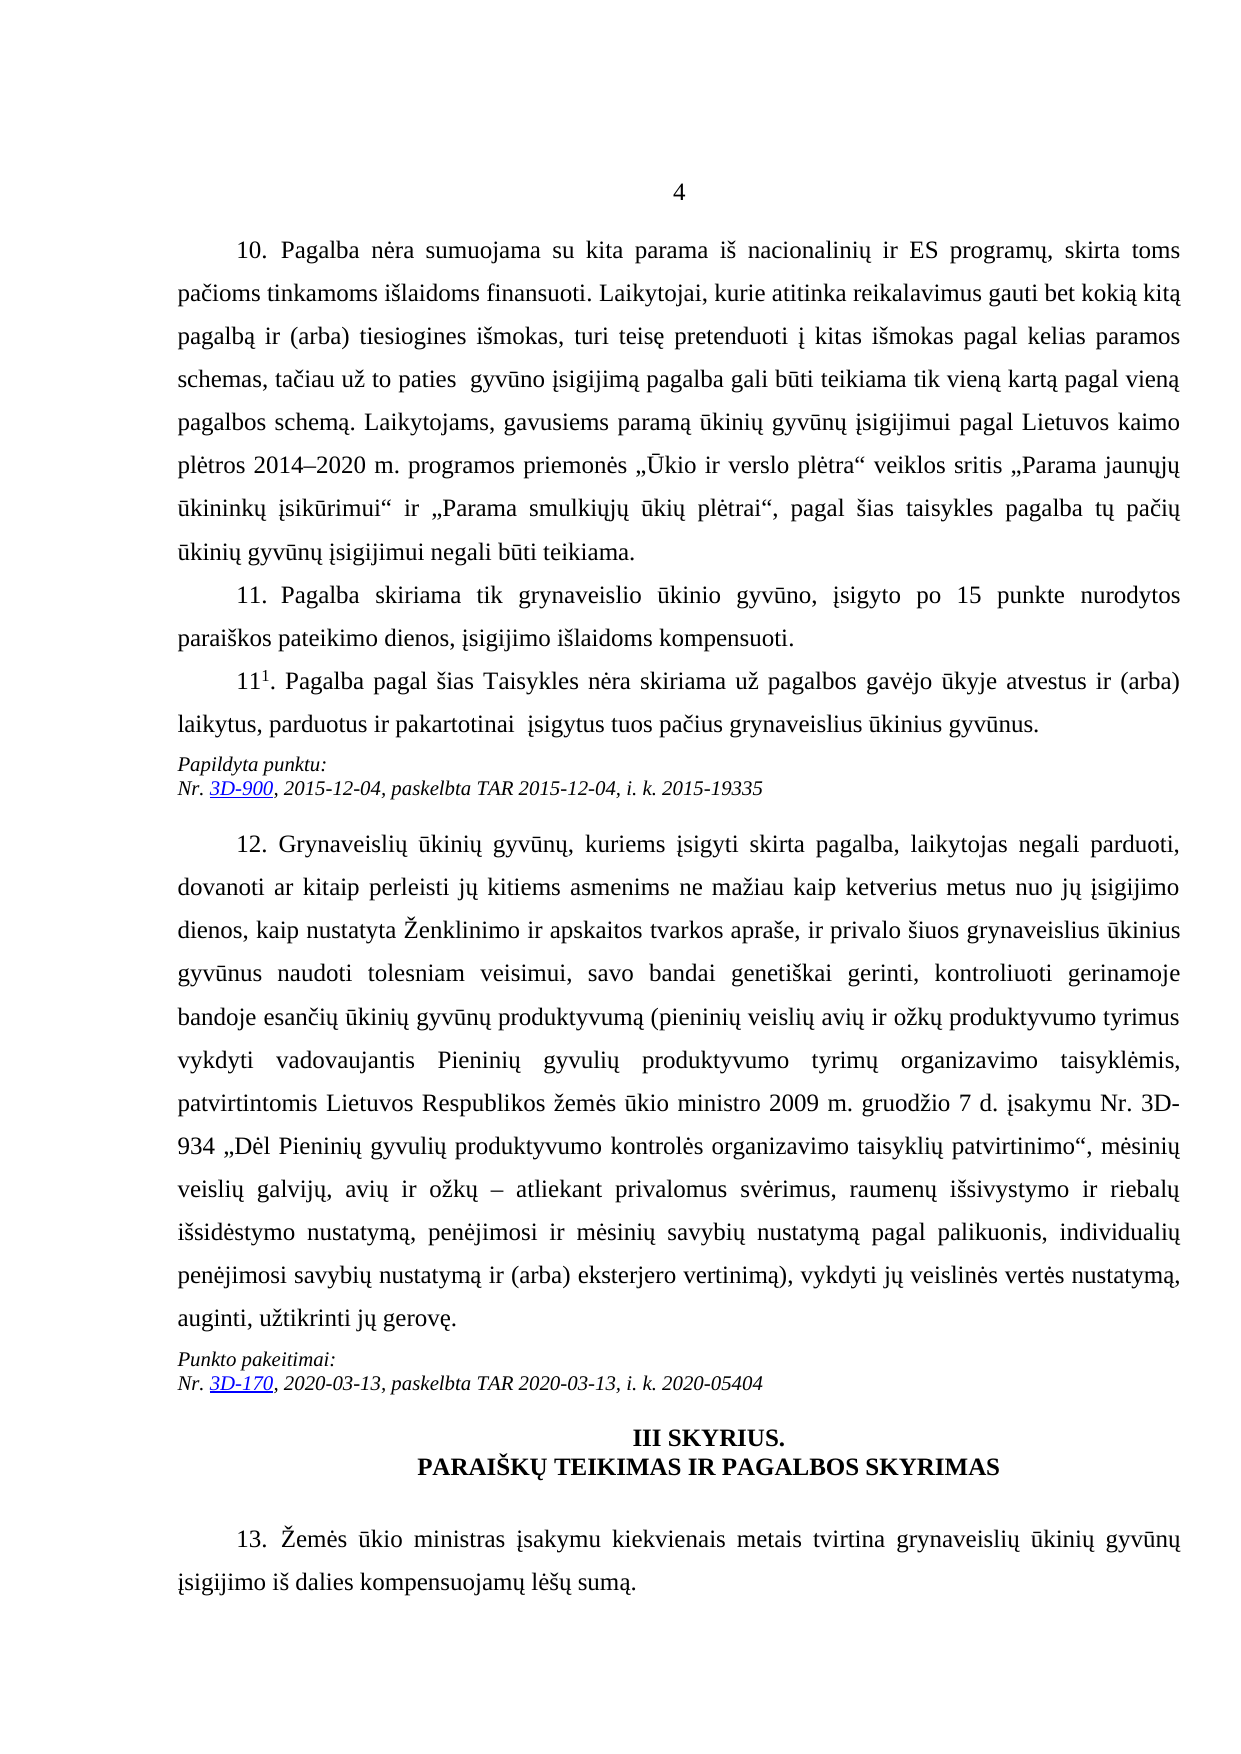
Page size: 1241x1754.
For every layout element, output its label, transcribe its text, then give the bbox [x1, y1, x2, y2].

text 13. Žemės ūkio ministras įsakymu kiekvienais metais tvirtina grynaveislių ūkinių gyvūnų įsigijimo iš dalies kompensuojamų lėšų sumą. [177, 1524, 1181, 1596]
text Nr. 3D-900, 2015-12-04, paskelbta TAR 2015-12-04, i. k. 2015-19335 [177, 776, 1181, 800]
text Punkto pakeitimai: [177, 1347, 1181, 1371]
text III SKYRIUS. [236, 1423, 1181, 1452]
text 111. Pagalba pagal šias Taisykles nėra skiriama už pagalbos gavėjo ūkyje atvestus ir (arba) laikytus, parduotus ir pakartotinai įsigytus tuos pačius grynaveislius ūkinius gyvūnus. [177, 666, 1181, 738]
text Nr. 3D-170, 2020-03-13, paskelbta TAR 2020-03-13, i. k. 2020-05404 [177, 1371, 1181, 1395]
text 12. Grynaveislių ūkinių gyvūnų, kuriems įsigyti skirta pagalba, laikytojas negali parduoti, dovanoti ar kitaip perleisti jų kitiems asmenims ne mažiau kaip ketverius metus nuo jų įsigijimo dienos, kaip nustatyta Ženklinimo ir apskaitos tvarkos apraše, ir privalo šiuos grynaveislius ūkinius gyvūnus naudoti tolesniam veisimui, savo bandai genetiškai gerinti, kontroliuoti gerinamoje bandoje esančių ūkinių gyvūnų produktyvumą (pieninių veislių avių ir ožkų produktyvumo tyrimus vykdyti vadovaujantis Pieninių gyvulių produktyvumo tyrimų organizavimo taisyklėmis, patvirtintomis Lietuvos Respublikos žemės ūkio ministro 2009 m. gruodžio 7 d. įsakymu Nr. 3D-934 „Dėl Pieninių gyvulių produktyvumo kontrolės organizavimo taisyklių patvirtinimo“, mėsinių veislių galvijų, avių ir ožkų – atliekant privalomus svėrimus, raumenų išsivystymo ir riebalų išsidėstymo nustatymą, penėjimosi ir mėsinių savybių nustatymą pagal palikuonis, individualių penėjimosi savybių nustatymą ir (arba) eksterjero vertinimą), vykdyti jų veislinės vertės nustatymą, auginti, užtikrinti jų gerovę. [177, 829, 1181, 1332]
text PARAIŠKŲ TEIKIMAS IR PAGALBOS SKYRIMAS [236, 1452, 1181, 1481]
text 10. Pagalba nėra sumuojama su kita parama iš nacionalinių ir ES programų, skirta toms pačioms tinkamoms išlaidoms finansuoti. Laikytojai, kurie atitinka reikalavimus gauti bet kokią kitą pagalbą ir (arba) tiesiogines išmokas, turi teisę pretenduoti į kitas išmokas pagal kelias paramos schemas, tačiau už to paties gyvūno įsigijimą pagalba gali būti teikiama tik vieną kartą pagal vieną pagalbos schemą. Laikytojams, gavusiems paramą ūkinių gyvūnų įsigijimui pagal Lietuvos kaimo plėtros 2014–2020 m. programos priemonės „Ūkio ir verslo plėtra“ veiklos sritis „Parama jaunųjų ūkininkų įsikūrimui“ ir „Parama smulkiųjų ūkių plėtrai“, pagal šias taisykles pagalba tų pačių ūkinių gyvūnų įsigijimui negali būti teikiama. [177, 235, 1181, 565]
text Papildyta punktu: [177, 752, 1181, 776]
text 11. Pagalba skiriama tik grynaveislio ūkinio gyvūno, įsigyto po 15 punkte nurodytos paraiškos pateikimo dienos, įsigijimo išlaidoms kompensuoti. [177, 580, 1181, 652]
